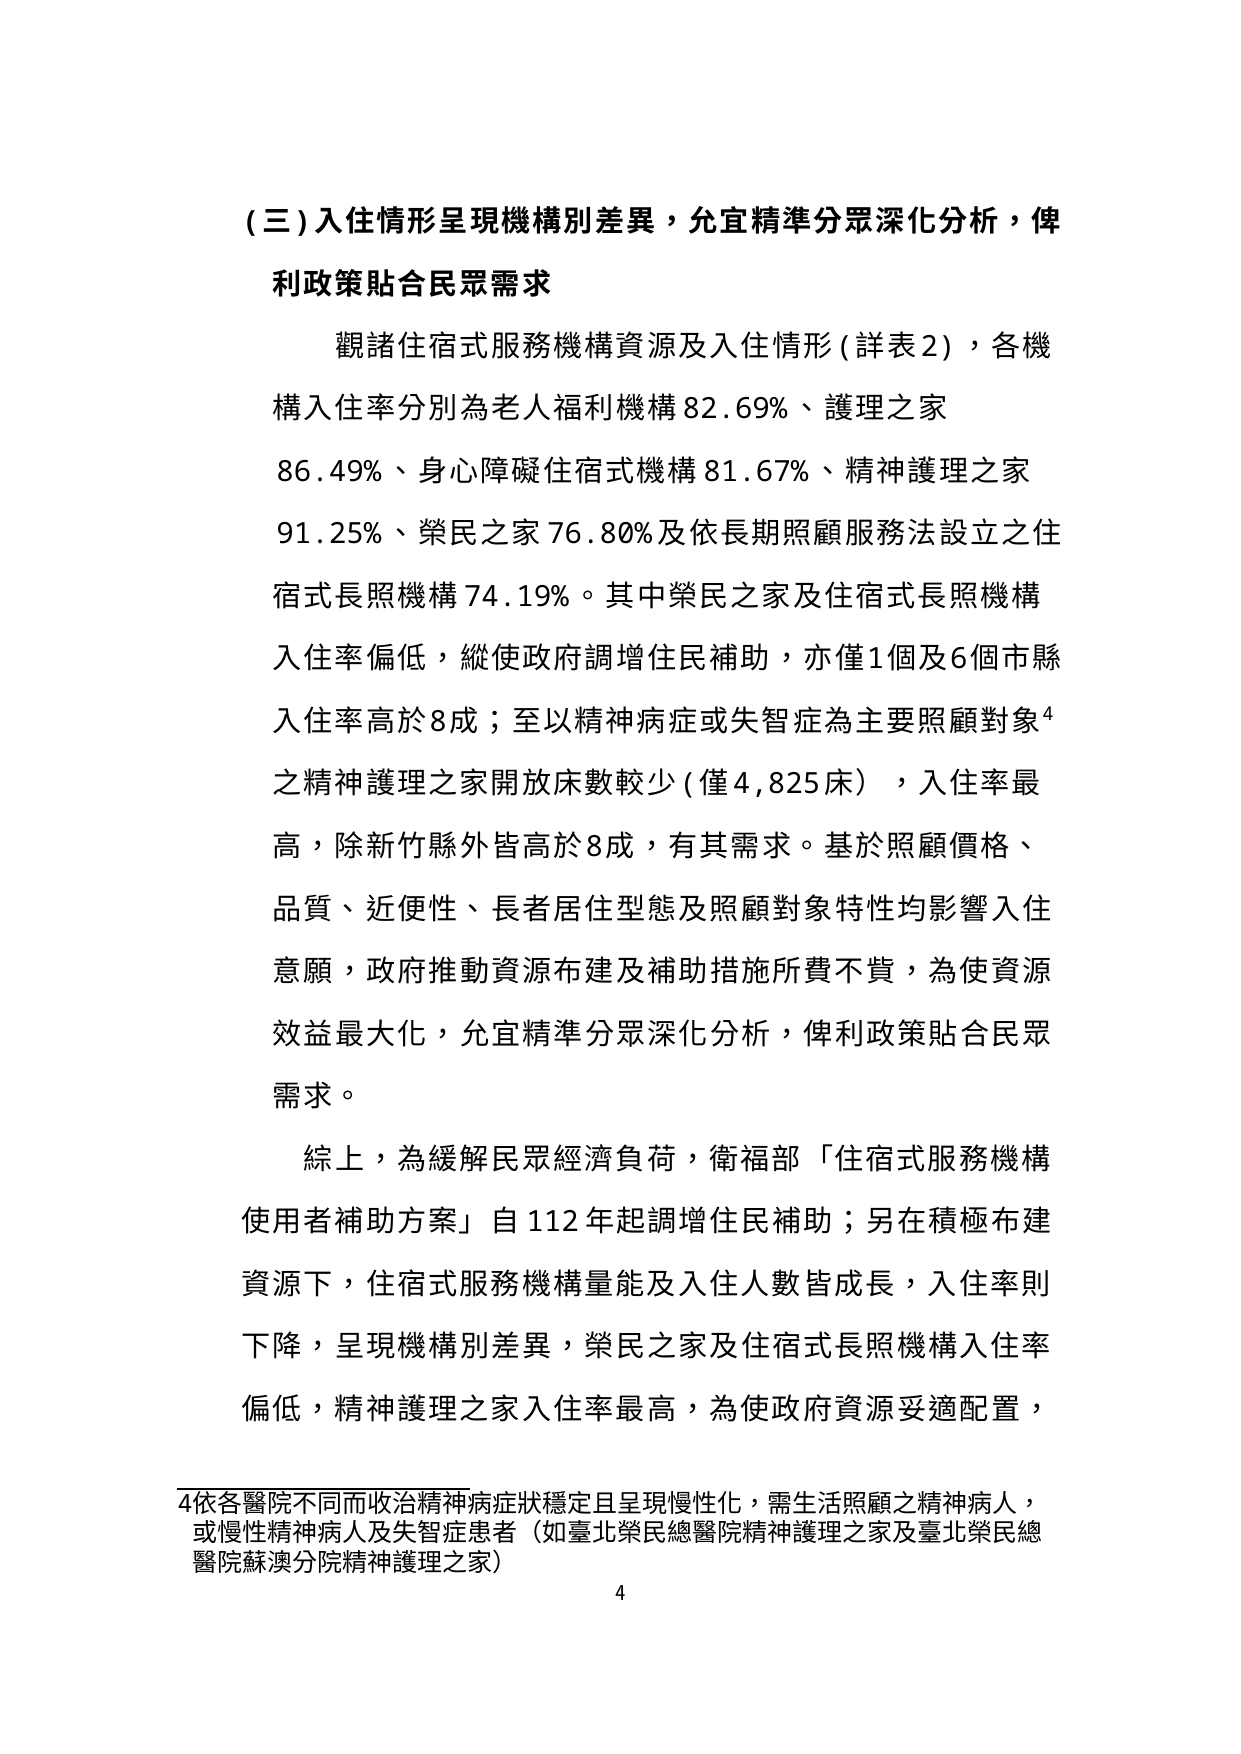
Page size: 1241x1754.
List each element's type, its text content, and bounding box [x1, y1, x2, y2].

text (三)入住情形呈現機構別差異，允宜精準分眾深化分析，俾利政策貼合民眾需求 [236, 177, 1063, 302]
text 依各醫院不同而收治精神病症狀穩定且呈現慢性化，需生活照顧之精神病人，或慢性精神病人及失智症患者（如臺北榮民總醫院精神護理之家及臺北榮民總醫院蘇澳分院精神護理之家） [177, 1489, 1063, 1577]
text 觀諸住宿式服務機構資源及入住情形(詳表2)，各機構入住率分別為老人福利機構82.69%、護理之家86.49%、身心障礙住宿式機構81.67%、精神護理之家91.25%、榮民之家76.80%及依長期照顧服務法設立之住宿式長照機構74.19%。其中榮民之家及住宿式長照機構入住率偏低，縱使政府調增住民補助，亦僅1個及6個市縣入住率高於8成；至以精神病症或失智症為主要照顧對象之精神護理之家開放床數較少(僅4,825床），入住率最高，除新竹縣外皆高於8成，有其需求。基於照顧價格、品質、近便性、長者居住型態及照顧對象特性均影響入住意願，政府推動資源布建及補助措施所費不貲，為使資源效益最大化，允宜精準分眾深化分析，俾利政策貼合民眾需求。 [266, 302, 1063, 1115]
text 綜上，為緩解民眾經濟負荷，衛福部「住宿式服務機構使用者補助方案」自112年起調增住民補助；另在積極布建資源下，住宿式服務機構量能及入住人數皆成長，入住率則下降，呈現機構別差異，榮民之家及住宿式長照機構入住率偏低，精神護理之家入住率最高，為使政府資源妥適配置， [236, 1115, 1063, 1427]
